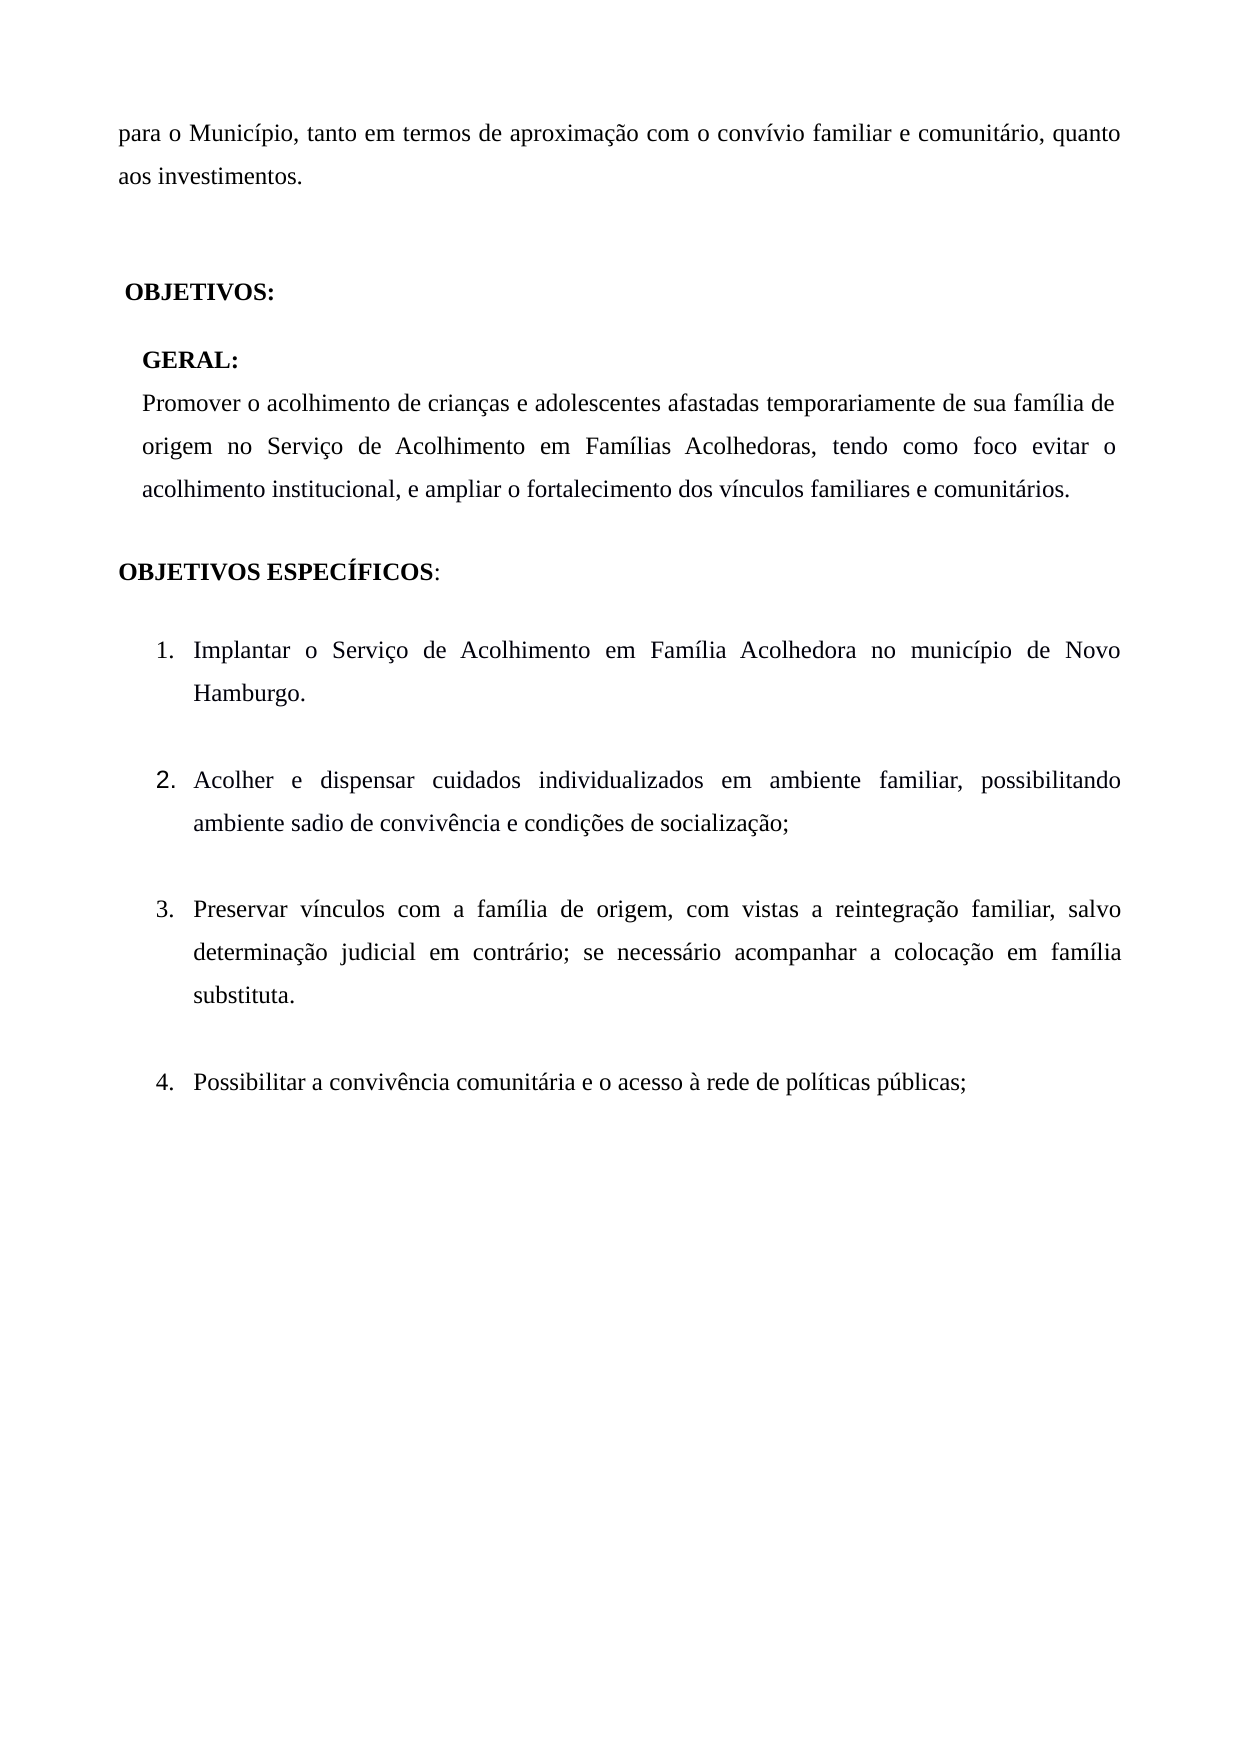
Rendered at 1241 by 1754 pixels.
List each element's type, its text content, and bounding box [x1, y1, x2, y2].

text OBJETIVOS ESPECÍFICOS: [118, 560, 1122, 585]
list Acolher e dispensar cuidados individualizados em ambiente familiar, possibilitando ambiente sadio de convivência e condições de socialização; [156, 765, 1122, 837]
text GERAL: [142, 345, 1116, 373]
text para o Município, tanto em termos de aproximação com o convívio familiar e comunitário, quanto aos investimentos. [118, 118, 1122, 190]
list Preservar vínculos com a família de origem, com vistas a reintegração familiar, salvo determinação judicial em contrário; se necessário acompanhar a colocação em família substituta. [156, 894, 1122, 1009]
text Promover o acolhimento de crianças e adolescentes afastadas temporariamente de sua família de origem no Serviço de Acolhimento em Famílias Acolhedoras, tendo como foco evitar o acolhimento institucional, e ampliar o fortalecimento dos vínculos familiares e comunitários. [142, 388, 1116, 503]
list Possibilitar a convivência comunitária e o acesso à rede de políticas públicas; [156, 1067, 1122, 1096]
text OBJETIVOS: [118, 277, 1122, 305]
list Implantar o Serviço de Acolhimento em Família Acolhedora no município de Novo Hamburgo. [156, 635, 1122, 707]
